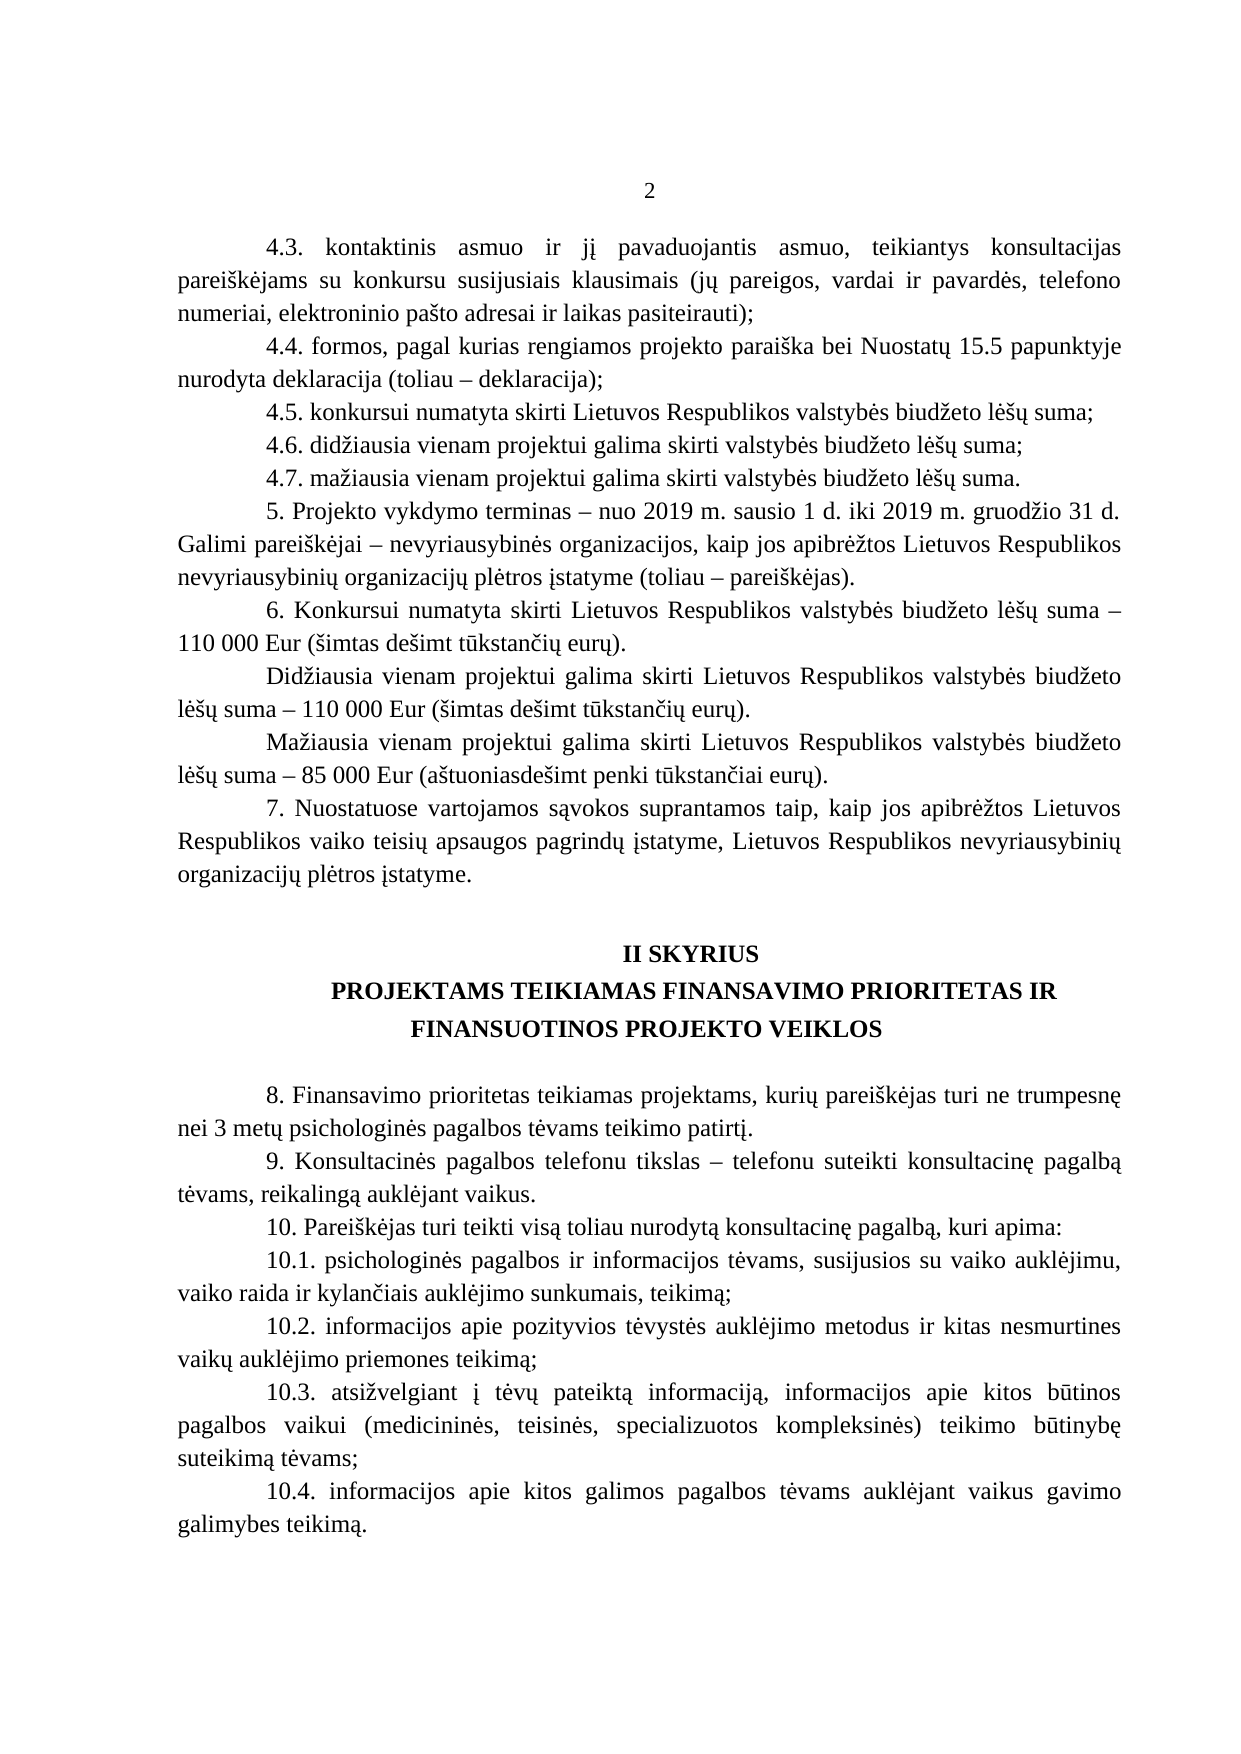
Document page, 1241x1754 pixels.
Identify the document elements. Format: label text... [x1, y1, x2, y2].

text 7. Nuostatuose vartojamos sąvokos suprantamos taip, kaip jos apibrėžtos Lietuvos Respublikos vaiko teisių apsaugos pagrindų įstatyme, Lietuvos Respublikos nevyriausybinių organizacijų plėtros įstatyme. [177, 793, 1122, 888]
text 5. Projekto vykdymo terminas – nuo 2019 m. sausio 1 d. iki 2019 m. gruodžio 31 d. Galimi pareiškėjai – nevyriausybinės organizacijos, kaip jos apibrėžtos Lietuvos Respublikos nevyriausybinių organizacijų plėtros įstatyme (toliau – pareiškėjas). [177, 496, 1122, 591]
text 6. Konkursui numatyta skirti Lietuvos Respublikos valstybės biudžeto lėšų suma – 110 000 Eur (šimtas dešimt tūkstančių eurų). [177, 595, 1122, 657]
text II SKYRIUS [177, 930, 1122, 967]
text 10.2. informacijos apie pozityvios tėvystės auklėjimo metodus ir kitas nesmurtines vaikų auklėjimo priemones teikimą; [177, 1311, 1122, 1373]
text 10.3. atsižvelgiant į tėvų pateiktą informaciją, informacijos apie kitos būtinos pagalbos vaikui (medicininės, teisinės, specializuotos kompleksinės) teikimo būtinybę suteikimą tėvams; [177, 1377, 1122, 1472]
text 4.6. didžiausia vienam projektui galima skirti valstybės biudžeto lėšų suma; [177, 430, 1122, 459]
text 9. Konsultacinės pagalbos telefonu tikslas – telefonu suteikti konsultacinę pagalbą tėvams, reikalingą auklėjant vaikus. [177, 1146, 1122, 1208]
text 4.7. mažiausia vienam projektui galima skirti valstybės biudžeto lėšų suma. [177, 463, 1122, 492]
text 10.1. psichologinės pagalbos ir informacijos tėvams, susijusios su vaiko auklėjimu, vaiko raida ir kylančiais auklėjimo sunkumais, teikimą; [177, 1245, 1122, 1307]
text 10.4. informacijos apie kitos galimos pagalbos tėvams auklėjant vaikus gavimo galimybes teikimą. [177, 1476, 1122, 1538]
text 8. Finansavimo prioritetas teikiamas projektams, kurių pareiškėjas turi ne trumpesnę nei 3 metų psichologinės pagalbos tėvams teikimo patirtį. [177, 1080, 1122, 1142]
text Didžiausia vienam projektui galima skirti Lietuvos Respublikos valstybės biudžeto lėšų suma – 110 000 Eur (šimtas dešimt tūkstančių eurų). [177, 661, 1122, 723]
text PROJEKTAMS TEIKIAMAS FINANSAVIMO PRIORITETAS IR FINANSUOTINOS PROJEKTO VEIKLOS [177, 967, 1122, 1042]
text 4.4. formos, pagal kurias rengiamos projekto paraiška bei Nuostatų 15.5 papunktyje nurodyta deklaracija (toliau – deklaracija); [177, 331, 1122, 393]
text 4.5. konkursui numatyta skirti Lietuvos Respublikos valstybės biudžeto lėšų suma; [177, 397, 1122, 426]
text 10. Pareiškėjas turi teikti visą toliau nurodytą konsultacinę pagalbą, kuri apima: [177, 1212, 1122, 1241]
text Mažiausia vienam projektui galima skirti Lietuvos Respublikos valstybės biudžeto lėšų suma – 85 000 Eur (aštuoniasdešimt penki tūkstančiai eurų). [177, 727, 1122, 789]
text 4.3. kontaktinis asmuo ir jį pavaduojantis asmuo, teikiantys konsultacijas pareiškėjams su konkursu susijusiais klausimais (jų pareigos, vardai ir pavardės, telefono numeriai, elektroninio pašto adresai ir laikas pasiteirauti); [177, 232, 1122, 327]
